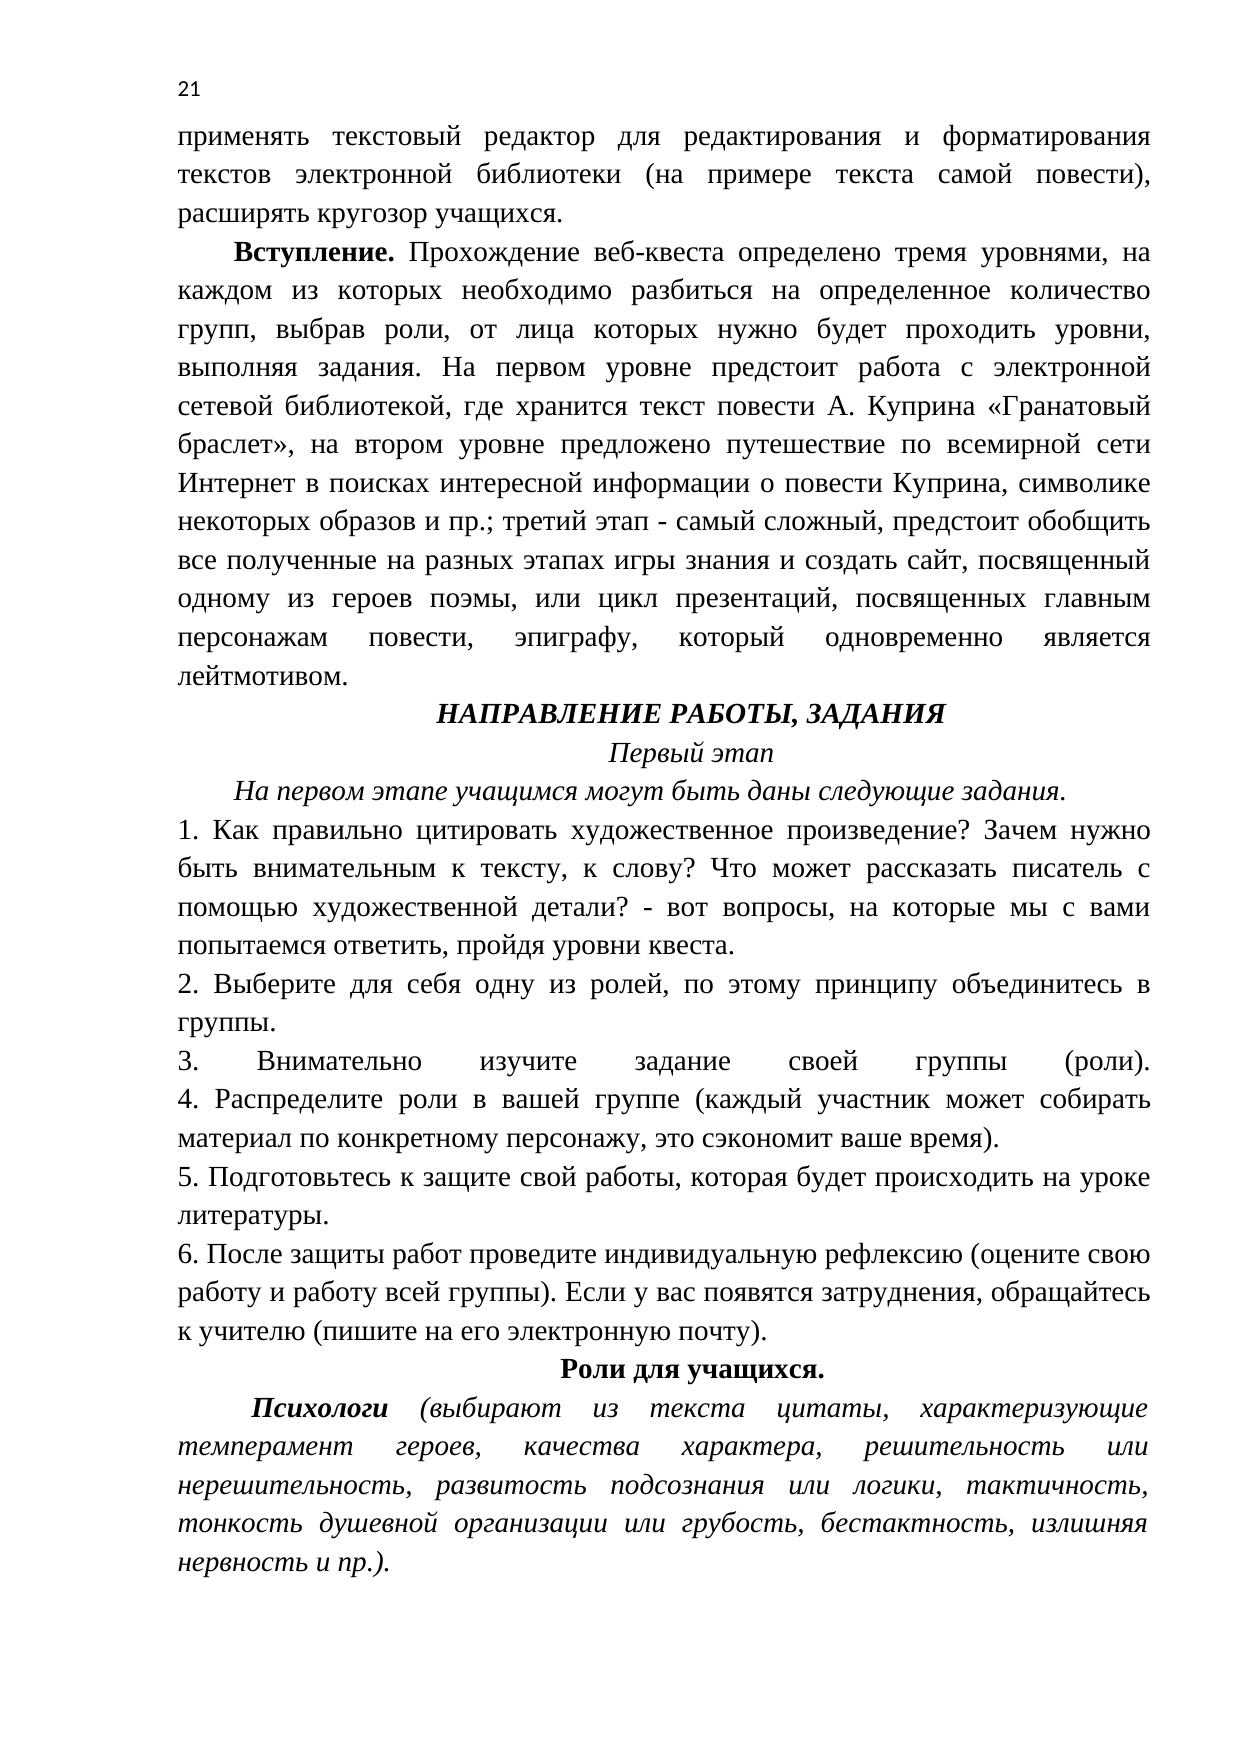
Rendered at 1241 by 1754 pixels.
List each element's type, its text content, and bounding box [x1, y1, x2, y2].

text Роли для учащихся. [177, 1351, 1152, 1385]
text Первый этап [177, 735, 1152, 768]
subtitle применять текстовый редактор для редактирования и форматирования текстов электронной библиотеки (на примере текста самой повести), расширять кругозор учащихся. [177, 118, 1152, 229]
text На первом этапе учащимся могут быть даны следующие задания. [177, 773, 1152, 807]
text НАПРАВЛЕНИЕ РАБОТЫ, ЗАДАНИЯ [177, 696, 1152, 730]
text 5. Подготовьтесь к защите свой работы, которая будет происходить на уроке литературы. [177, 1159, 1152, 1231]
text 6. После защиты работ проведите индивидуальную рефлексию (оцените свою работу и работу всей группы). Если у вас появятся затруднения, обращайтесь к учителю (пишите на его электронную почту). [177, 1236, 1152, 1346]
text 1. Как правильно цитировать художественное произведение? Зачем нужно быть внимательным к тексту, к слову? Что может рассказать писатель с помощью художественной детали? - вот вопросы, на которые мы с вами попытаемся ответить, пройдя уровни квеста. [177, 812, 1152, 961]
text 3. Внимательно изучите задание своей группы (роли). 4. Распределите роли в вашей группе (каждый участник может собирать материал по конкретному персонажу, это сэкономит ваше время). [177, 1043, 1152, 1154]
subtitle Психологи (выбирают из текста цитаты, характеризующие темперамент героев, качества характера, решительность или нерешительность, развитость подсознания или логики, тактичность, тонкость душевной организации или грубость, бестактность, излишняя нервность и пр.). [177, 1390, 1152, 1578]
text Вступление. Прохождение веб-квеста определено тремя уровнями, на каждом из которых необходимо разбиться на определенное количество групп, выбрав роли, от лица которых нужно будет проходить уровни, выполняя задания. На первом уровне предстоит работа с электронной сетевой библиотекой, где хранится текст повести А. Куприна «Гранатовый браслет», на втором уровне предложено путешествие по всемирной сети Интернет в поисках интересной информации о повести Куприна, символике некоторых образов и пр.; третий этап - самый сложный, предстоит обобщить все полученные на разных этапах игры знания и создать сайт, посвященный одному из героев поэмы, или цикл презентаций, посвященных главным персонажам повести, эпиграфу, который одновременно является лейтмотивом. [177, 234, 1152, 691]
text 2. Выберите для себя одну из ролей, по этому принципу объединитесь в группы. [177, 966, 1152, 1038]
